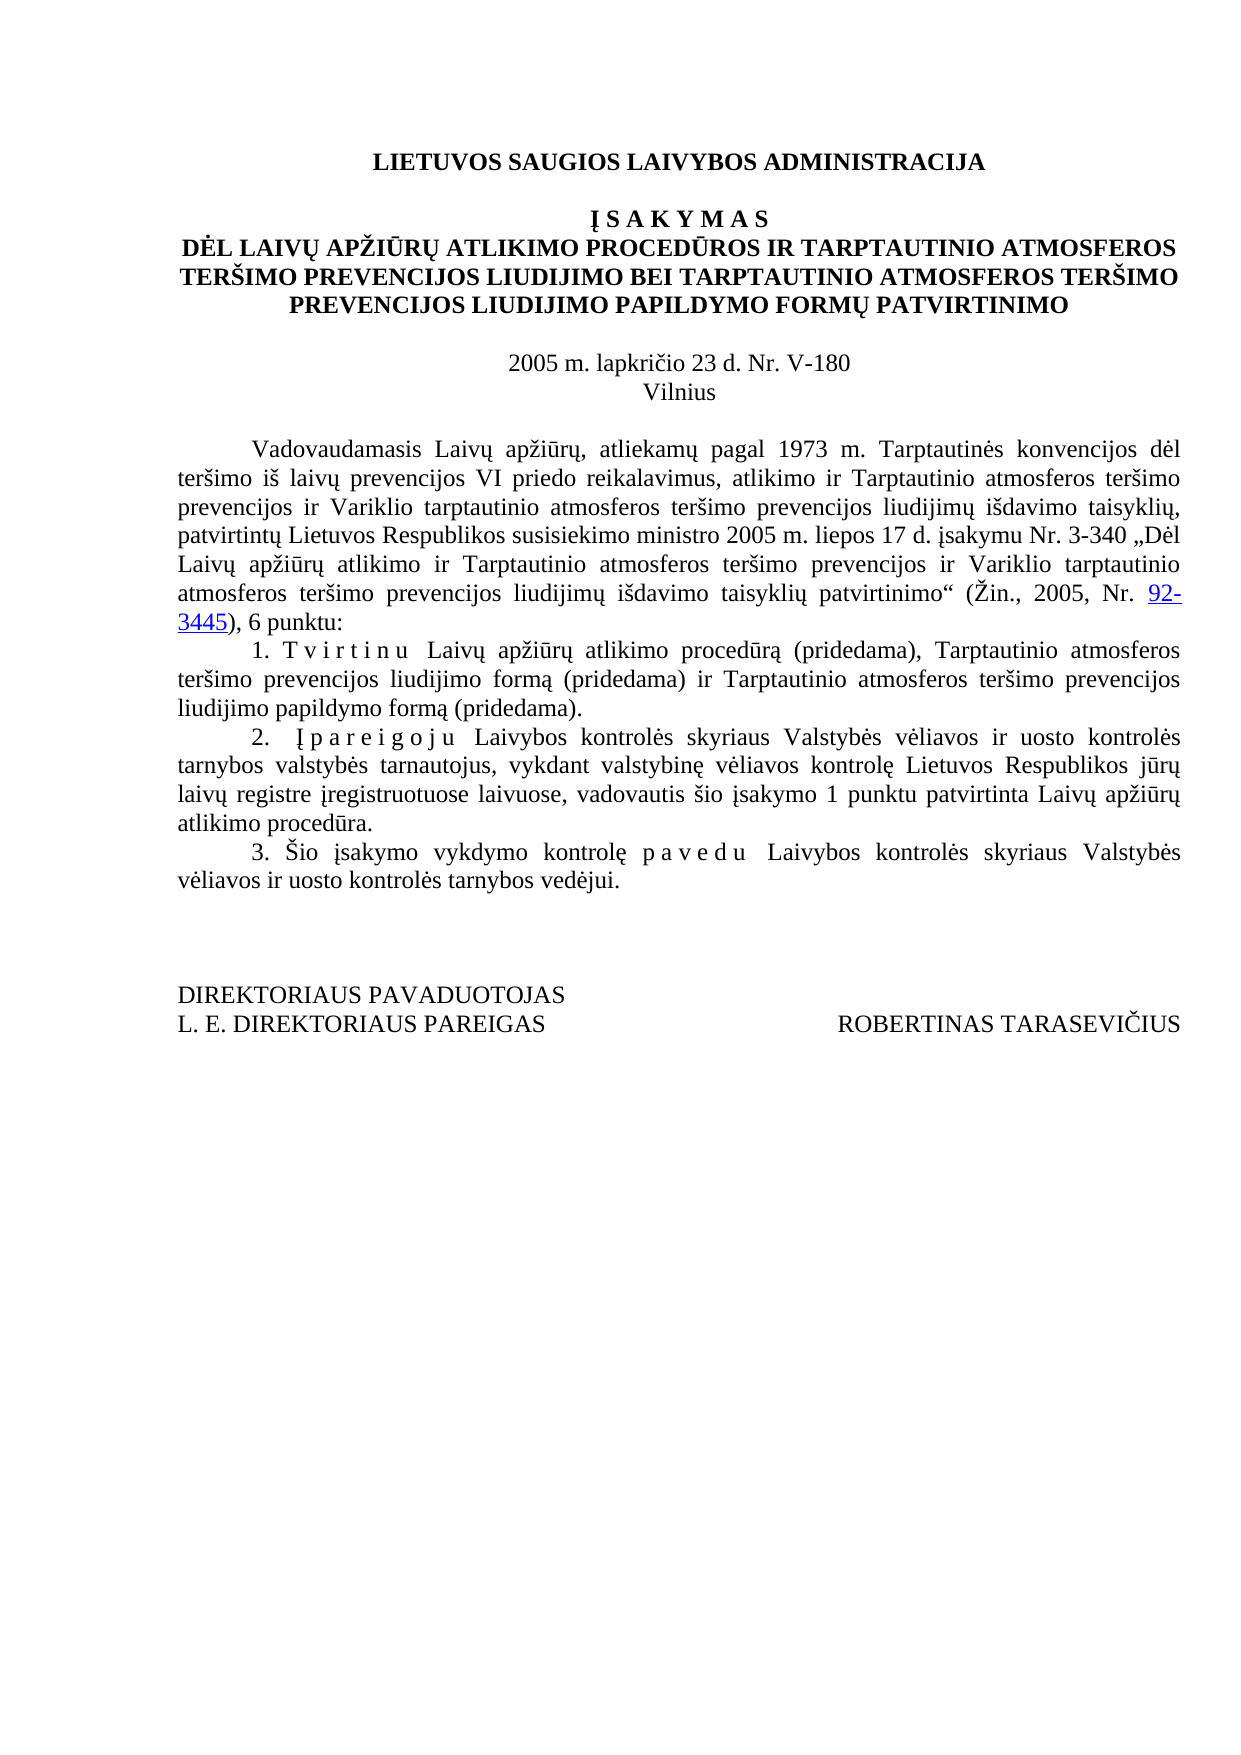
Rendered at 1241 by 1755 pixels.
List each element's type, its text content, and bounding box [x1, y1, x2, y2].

text 2005 m. lapkričio 23 d. Nr. V-180 [177, 348, 1181, 377]
text Vilnius [177, 377, 1181, 406]
text Į S A K Y M A S [177, 204, 1181, 233]
text 1. Tvirtinu Laivų apžiūrų atlikimo procedūrą (pridedama), Tarptautinio atmosferos teršimo prevencijos liudijimo formą (pridedama) ir Tarptautinio atmosferos teršimo prevencijos liudijimo papildymo formą (pridedama). [177, 636, 1181, 722]
text 3. Šio įsakymo vykdymo kontrolę pavedu Laivybos kontrolės skyriaus Valstybės vėliavos ir uosto kontrolės tarnybos vedėjui. [177, 837, 1181, 894]
text Vadovaudamasis Laivų apžiūrų, atliekamų pagal 1973 m. Tarptautinės konvencijos dėl teršimo iš laivų prevencijos VI priedo reikalavimus, atlikimo ir Tarptautinio atmosferos teršimo prevencijos ir Variklio tarptautinio atmosferos teršimo prevencijos liudijimų išdavimo taisyklių, patvirtintų Lietuvos Respublikos susisiekimo ministro 2005 m. liepos 17 d. įsakymu Nr. 3-340 „Dėl laivų apžiūrų atlikimo ir Tarptautinio atmosferos teršimo prevencijos ir Variklio tarptautinio atmosferos teršimo prevencijos liudijimų išdavimo taisyklių patvirtinimo“ (Žin., 2005, Nr. 92-3445), 6 punktu: [177, 434, 1181, 636]
text 2. Įpareigoju Laivybos kontrolės skyriaus Valstybės vėliavos ir uosto kontrolės tarnybos valstybės tarnautojus, vykdant valstybinę vėliavos kontrolę Lietuvos Respublikos jūrų laivų registre įregistruotuose laivuose, vadovautis šio įsakymo 1 punktu patvirtinta Laivų apžiūrų atlikimo procedūra. [177, 722, 1181, 837]
text DĖL LAIVŲ APŽIŪRŲ ATLIKIMO PROCEDŪROS IR TARPTAUTINIO ATMOSFEROS TERŠIMO PREVENCIJOS LIUDIJIMO BEI TARPTAUTINIO ATMOSFEROS TERŠIMO PREVENCIJOS LIUDIJIMO PAPILDYMO FORMŲ PATVIRTINIMO [177, 233, 1181, 319]
text DIREKTORIAUS PAVADUOTOJAS [177, 981, 1181, 1009]
text LIETUVOS SAUGIOS LAIVYBOS ADMINISTRACIJA [177, 147, 1181, 176]
text L. E. DIREKTORIAUS PAREIGAS ROBERTINAS TARASEVIČIUS [177, 1009, 1181, 1038]
